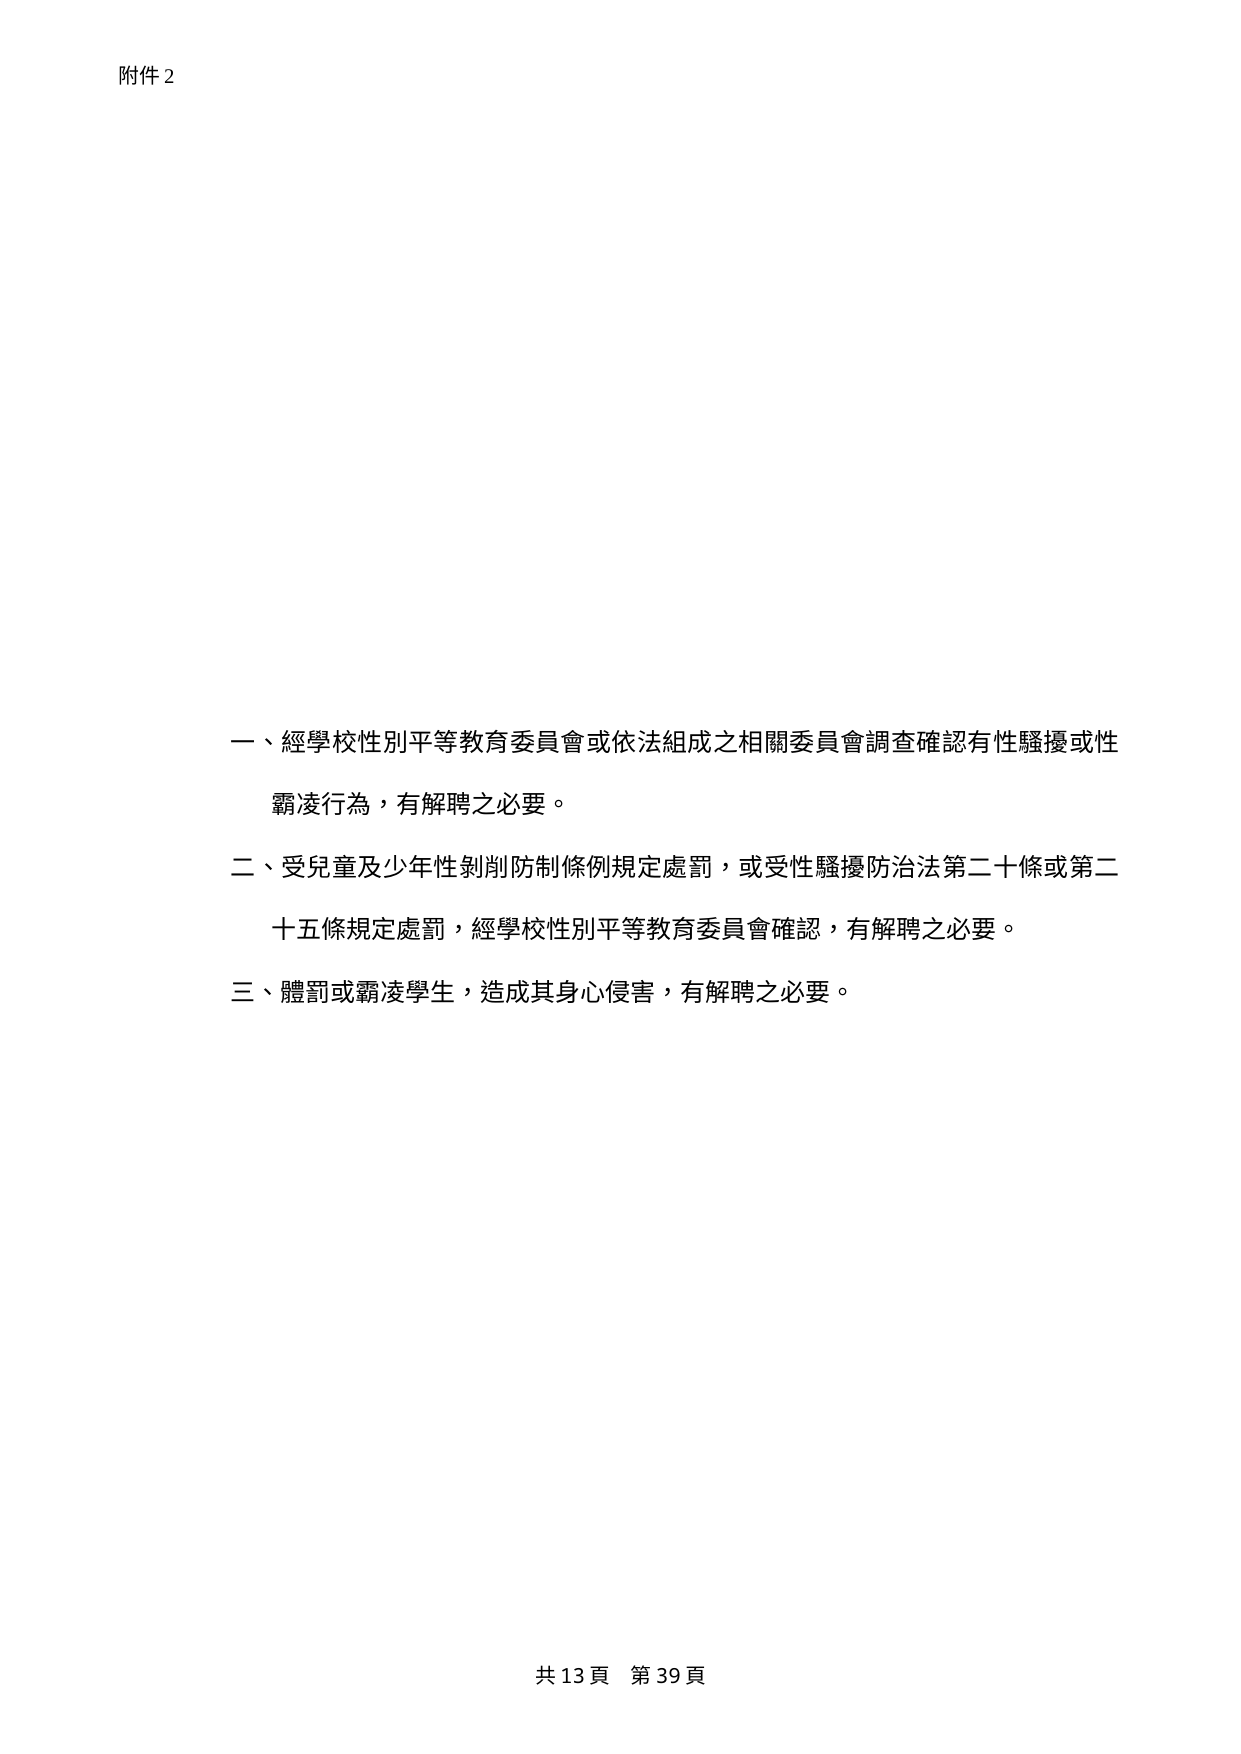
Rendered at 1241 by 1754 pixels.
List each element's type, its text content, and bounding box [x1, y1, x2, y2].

text 二、受兒童及少年性剝削防制條例規定處罰，或受性騷擾防治法第二十條或第二十五條規定處罰，經學校性別平等教育委員會確認，有解聘之必要。 [230, 824, 1122, 949]
text 三、體罰或霸凌學生，造成其身心侵害，有解聘之必要。 [230, 949, 1122, 1011]
text 一、經學校性別平等教育委員會或依法組成之相關委員會調查確認有性騷擾或性霸凌行為，有解聘之必要。 [230, 699, 1122, 824]
